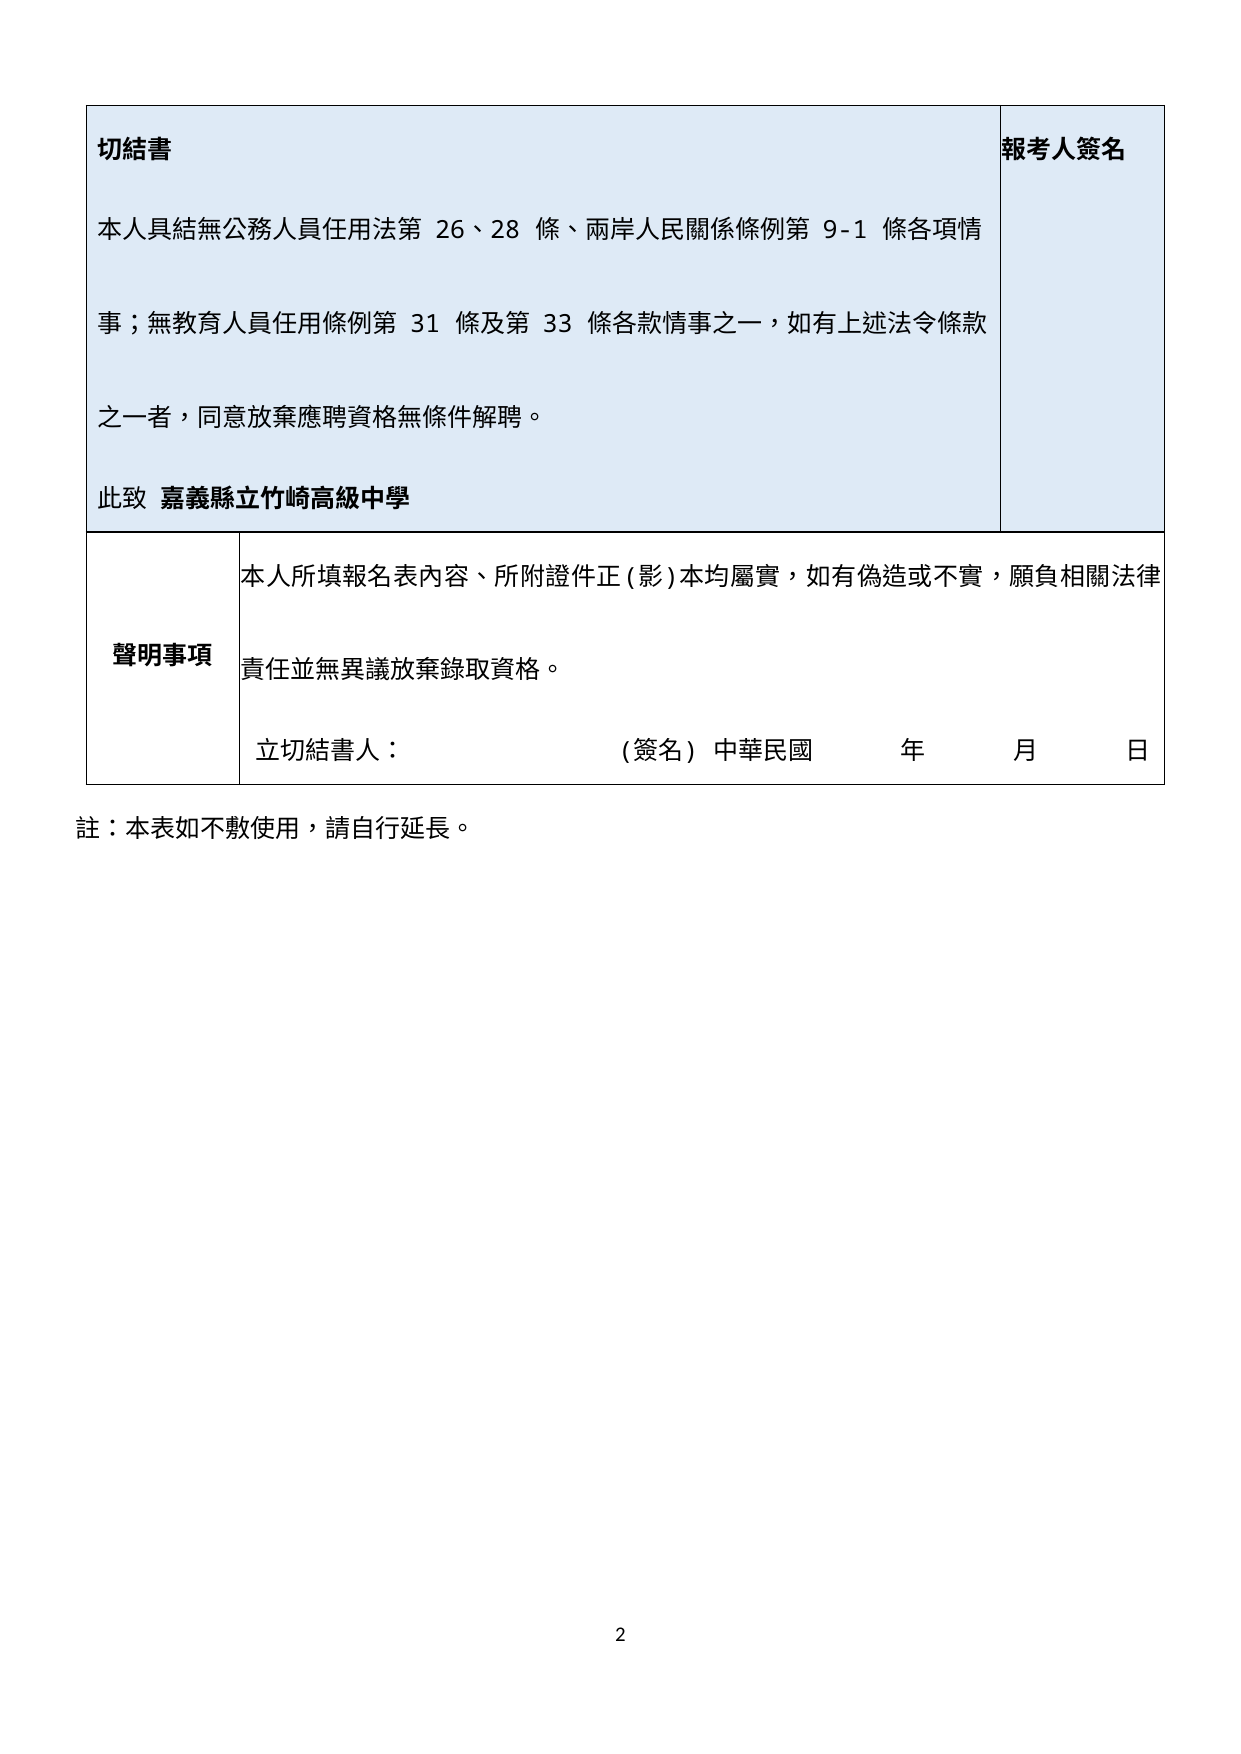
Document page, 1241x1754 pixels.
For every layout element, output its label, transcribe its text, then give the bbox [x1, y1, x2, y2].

table_cell [1165, 105, 1240, 531]
table_cell 本人所填報名表內容、所附證件正(影)本均屬實，如有偽造或不實，願負相關法律責任並無異議放棄錄取資格。 立切結書人： (簽名) 中華民國 年 月 日 [240, 533, 1164, 783]
table_cell 切結書 本人具結無公務人員任用法第 26、28 條、兩岸人民關係條例第 9-1 條各項情事；無教育人員任用條例第 31 條及第 33 條各款情事之一，如有上述法令條款之一者，同意放棄應聘資格無條件解聘。 此致 嘉義縣立竹崎高級中學 [87, 106, 1000, 531]
table_cell 報考人簽名 [1001, 106, 1164, 531]
table_cell [1165, 531, 1240, 783]
table_cell 聲明事項 [87, 533, 239, 783]
text 註：本表如不敷使用，請自行延長。 [75, 784, 1165, 847]
